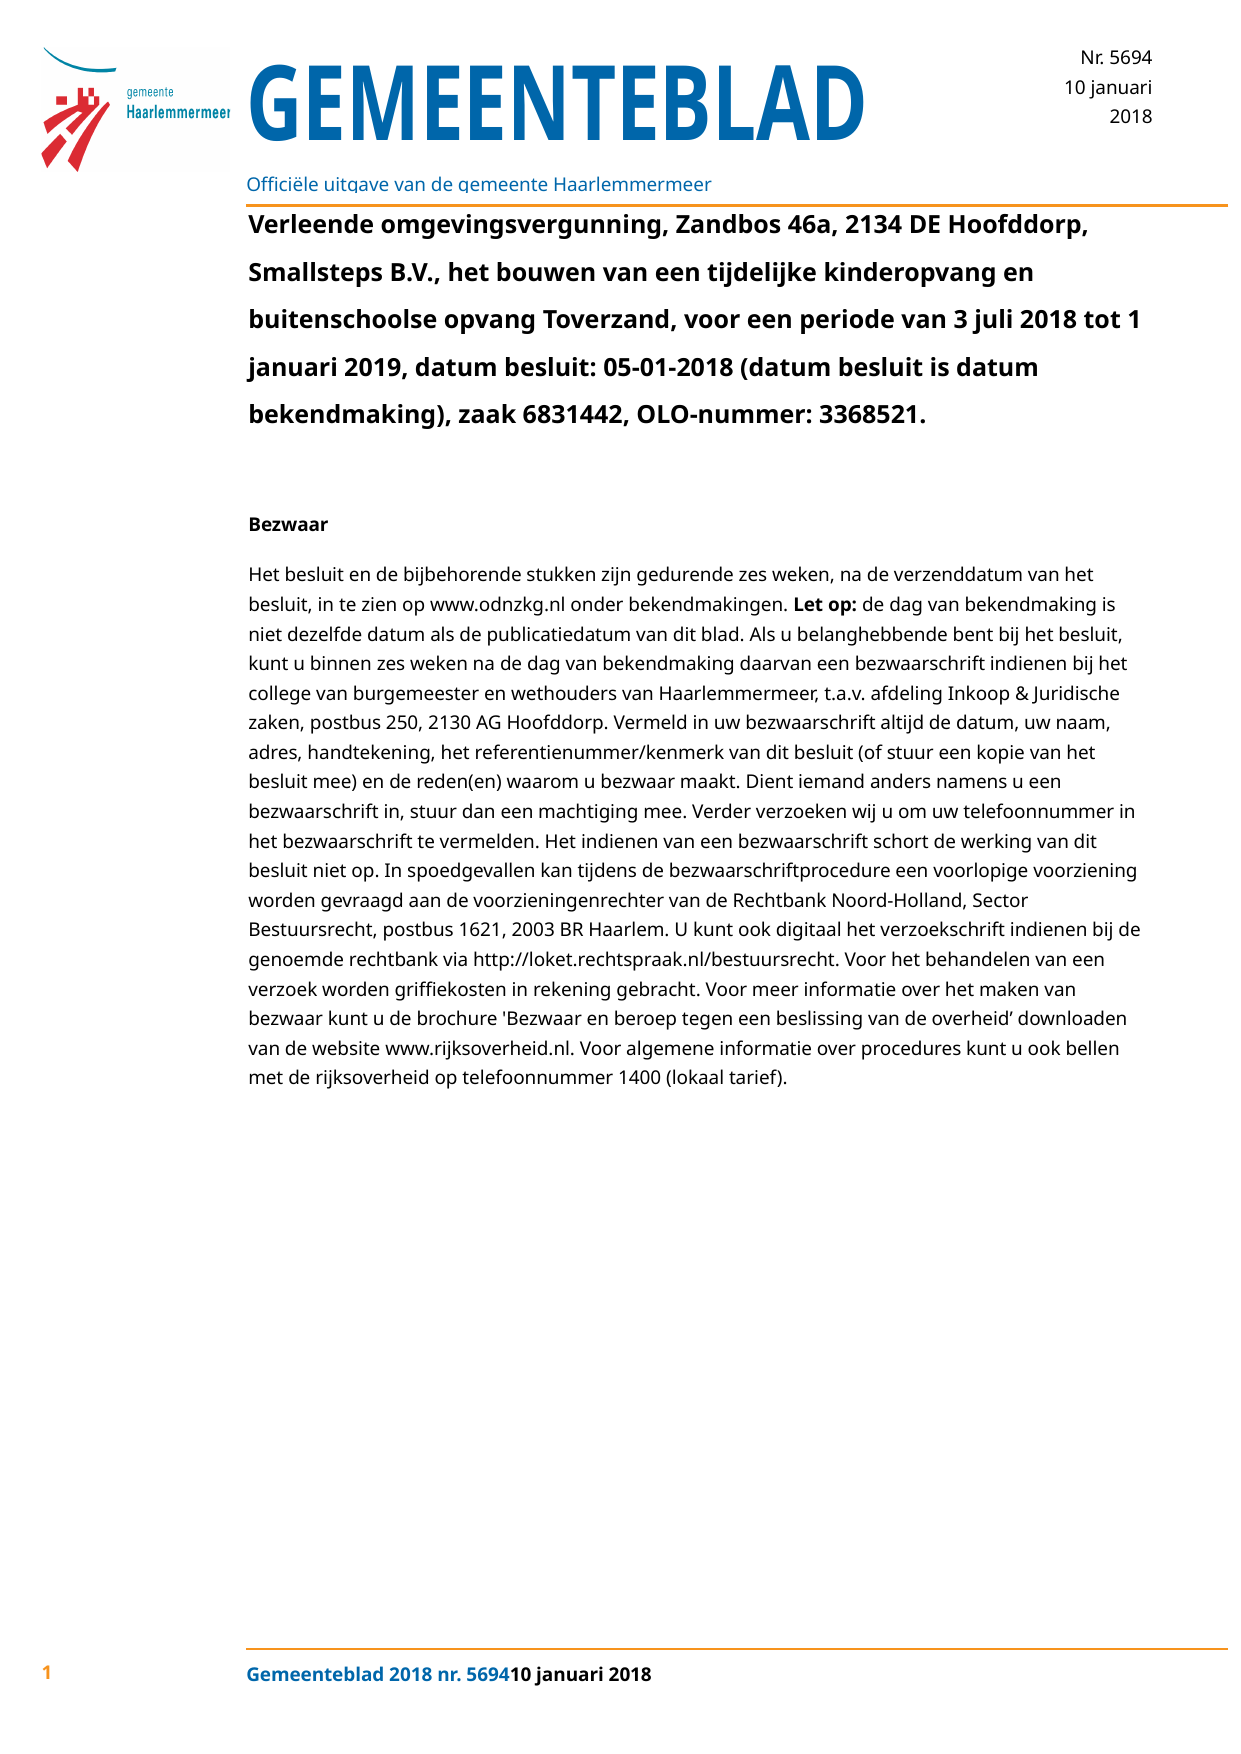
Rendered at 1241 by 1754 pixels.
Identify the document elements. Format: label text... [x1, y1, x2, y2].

picture [41, 47, 231, 172]
text Het besluit en de bijbehorende stukken zijn gedurende zes weken, na de verzenddatum van het besluit, in te zien op www.odnzkg.nl onder bekendmakingen. Let op: de dag van bekendmaking is niet dezelfde datum als de publicatiedatum van dit blad. Als u belanghebbende bent bij het besluit, kunt u binnen zes weken na de dag van bekendmaking daarvan een bezwaarschrift indienen bij het college van burgemeester en wethouders van Haarlemmermeer, t.a.v. afdeling Inkoop & Juridische zaken, postbus 250, 2130 AG Hoofddorp. Vermeld in uw bezwaarschrift altijd de datum, uw naam, adres, handtekening, het referentienummer/kenmerk van dit besluit (of stuur een kopie van het besluit mee) en de reden(en) waarom u bezwaar maakt. Dient iemand anders namens u een bezwaarschrift in, stuur dan een machtiging mee. Verder verzoeken wij u om uw telefoonnummer in het bezwaarschrift te vermelden. Het indienen van een bezwaarschrift schort de werking van dit besluit niet op. In spoedgevallen kan tijdens de bezwaarschriftprocedure een voorlopige voorziening worden gevraagd aan de voorzieningenrechter van de Rechtbank Noord-Holland, Sector Bestuursrecht, postbus 1621, 2003 BR Haarlem. U kunt ook digitaal het verzoekschrift indienen bij de genoemde rechtbank via http://loket.rechtspraak.nl/bestuursrecht. Voor het behandelen van een verzoek worden griffiekosten in rekening gebracht. Voor meer informatie over het maken van bezwaar kunt u de brochure 'Bezwaar en beroep tegen een beslissing van de overheid’ downloaden van de website www.rijksoverheid.nl. Voor algemene informatie over procedures kunt u ook bellen met de rijksoverheid op telefoonnummer 1400 (lokaal tarief). [248, 562, 1152, 1090]
text Bezwaar [248, 511, 1152, 537]
text Verleende omgevingsvergunning, Zandbos 46a, 2134 DE Hoofddorp, Smallsteps B.V., het bouwen van een tijdelijke kinderopvang en buitenschoolse opvang Toverzand, voor een periode van 3 juli 2018 tot 1 januari 2019, datum besluit: 05-01-2018 (datum besluit is datum bekendmaking), zaak 6831442, OLO-nummer: 3368521. [248, 207, 1152, 431]
